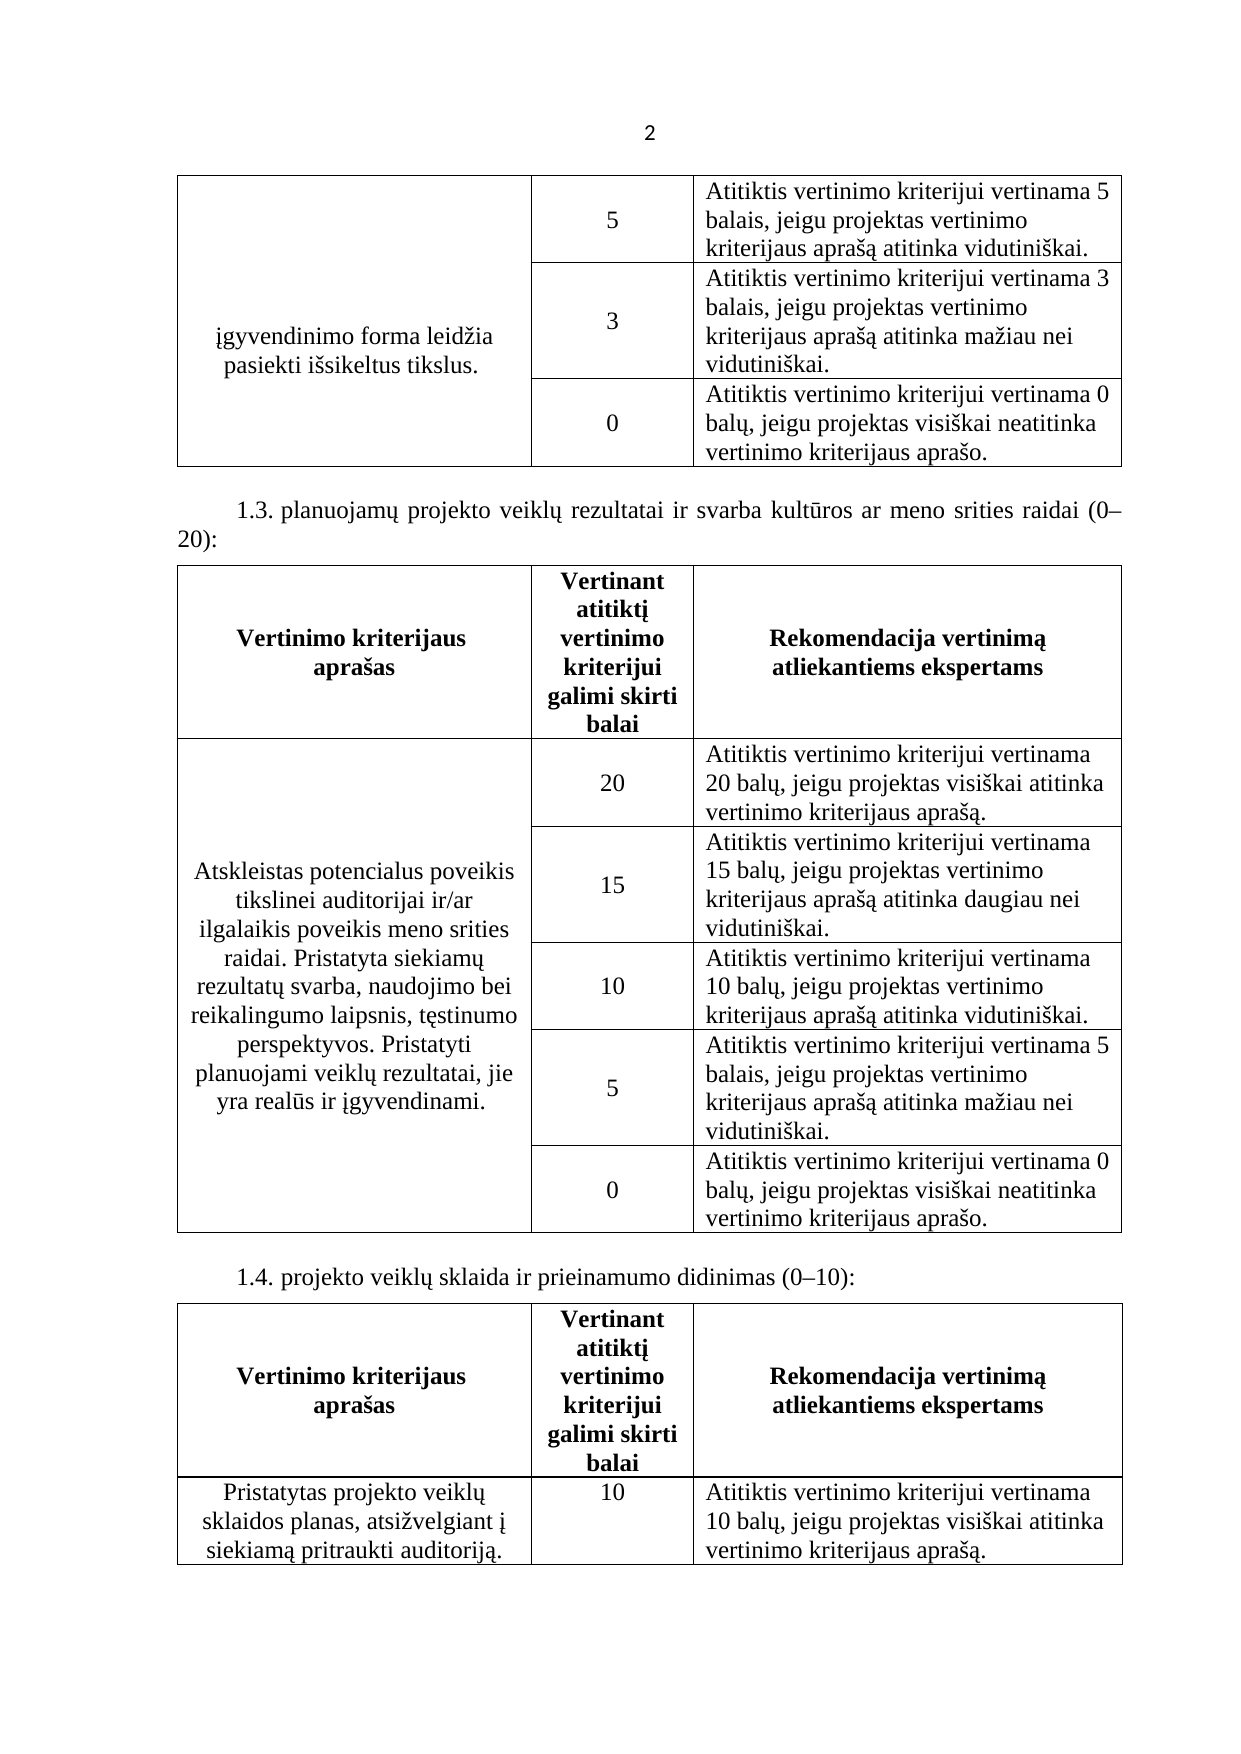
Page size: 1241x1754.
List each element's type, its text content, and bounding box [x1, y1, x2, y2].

table_cell Pristatytas projekto veiklų sklaidos planas, atsižvelgiant į siekiamą pritraukti auditoriją. [178, 1478, 531, 1564]
table_header Vertinimo kriterijaus aprašas [178, 1304, 531, 1476]
table_cell Atitiktis vertinimo kriterijui vertinama 20 balų, jeigu projektas visiškai atitinka vertinimo kriterijaus aprašą. [694, 739, 1121, 826]
table_cell Atitiktis vertinimo kriterijui vertinama 3 balais, jeigu projektas vertinimo kriterijaus aprašą atitinka mažiau nei vidutiniškai. [694, 263, 1121, 378]
table_header Rekomendacija vertinimą atliekantiems ekspertams [694, 1304, 1122, 1476]
table_cell 15 [532, 827, 693, 942]
table_cell Atitiktis vertinimo kriterijui vertinama 10 balų, jeigu projektas vertinimo kriterijaus aprašą atitinka vidutiniškai. [694, 943, 1121, 1029]
table_header Rekomendacija vertinimą atliekantiems ekspertams [694, 566, 1121, 738]
table_cell Atitiktis vertinimo kriterijui vertinama 5 balais, jeigu projektas vertinimo kriterijaus aprašą atitinka mažiau nei vidutiniškai. [694, 1030, 1121, 1145]
text 1.4. projekto veiklų sklaida ir prieinamumo didinimas (0–10): [177, 1262, 1122, 1291]
table_header Vertinant atitiktį vertinimo kriterijui galimi skirti balai [532, 566, 693, 738]
table_cell 10 [532, 943, 693, 1029]
table_cell Atitiktis vertinimo kriterijui vertinama 5 balais, jeigu projektas vertinimo kriterijaus aprašą atitinka vidutiniškai. [694, 176, 1121, 262]
table_cell Atitiktis vertinimo kriterijui vertinama 10 balų, jeigu projektas visiškai atitinka vertinimo kriterijaus aprašą. [694, 1478, 1122, 1564]
table_cell 10 [532, 1478, 693, 1564]
table_cell 5 [532, 176, 693, 262]
table_cell 0 [532, 379, 693, 466]
table_cell 20 [532, 739, 693, 826]
table_cell Atitiktis vertinimo kriterijui vertinama 0 balų, jeigu projektas visiškai neatitinka vertinimo kriterijaus aprašo. [694, 1146, 1121, 1232]
table_header Vertinimo kriterijaus aprašas [178, 566, 531, 738]
table_cell 3 [532, 263, 693, 378]
table_cell Atitiktis vertinimo kriterijui vertinama 0 balų, jeigu projektas visiškai neatitinka vertinimo kriterijaus aprašo. [694, 379, 1121, 466]
table_cell 0 [532, 1146, 693, 1232]
text 1.3. planuojamų projekto veiklų rezultatai ir svarba kultūros ar meno srities raidai (0–20): [177, 495, 1122, 553]
table_header Vertinant atitiktį vertinimo kriterijui galimi skirti balai [532, 1304, 693, 1476]
table_cell įgyvendinimo forma leidžia pasiekti išsikeltus tikslus. [178, 176, 531, 466]
table_cell Atitiktis vertinimo kriterijui vertinama 15 balų, jeigu projektas vertinimo kriterijaus aprašą atitinka daugiau nei vidutiniškai. [694, 827, 1121, 942]
table_cell 5 [532, 1030, 693, 1145]
table_cell Atskleistas potencialus poveikis tikslinei auditorijai ir/ar ilgalaikis poveikis meno srities raidai. Pristatyta siekiamų rezultatų svarba, naudojimo bei reikalingumo laipsnis, tęstinumo perspektyvos. Pristatyti planuojami veiklų rezultatai, jie yra realūs ir įgyvendinami. [178, 739, 531, 1232]
